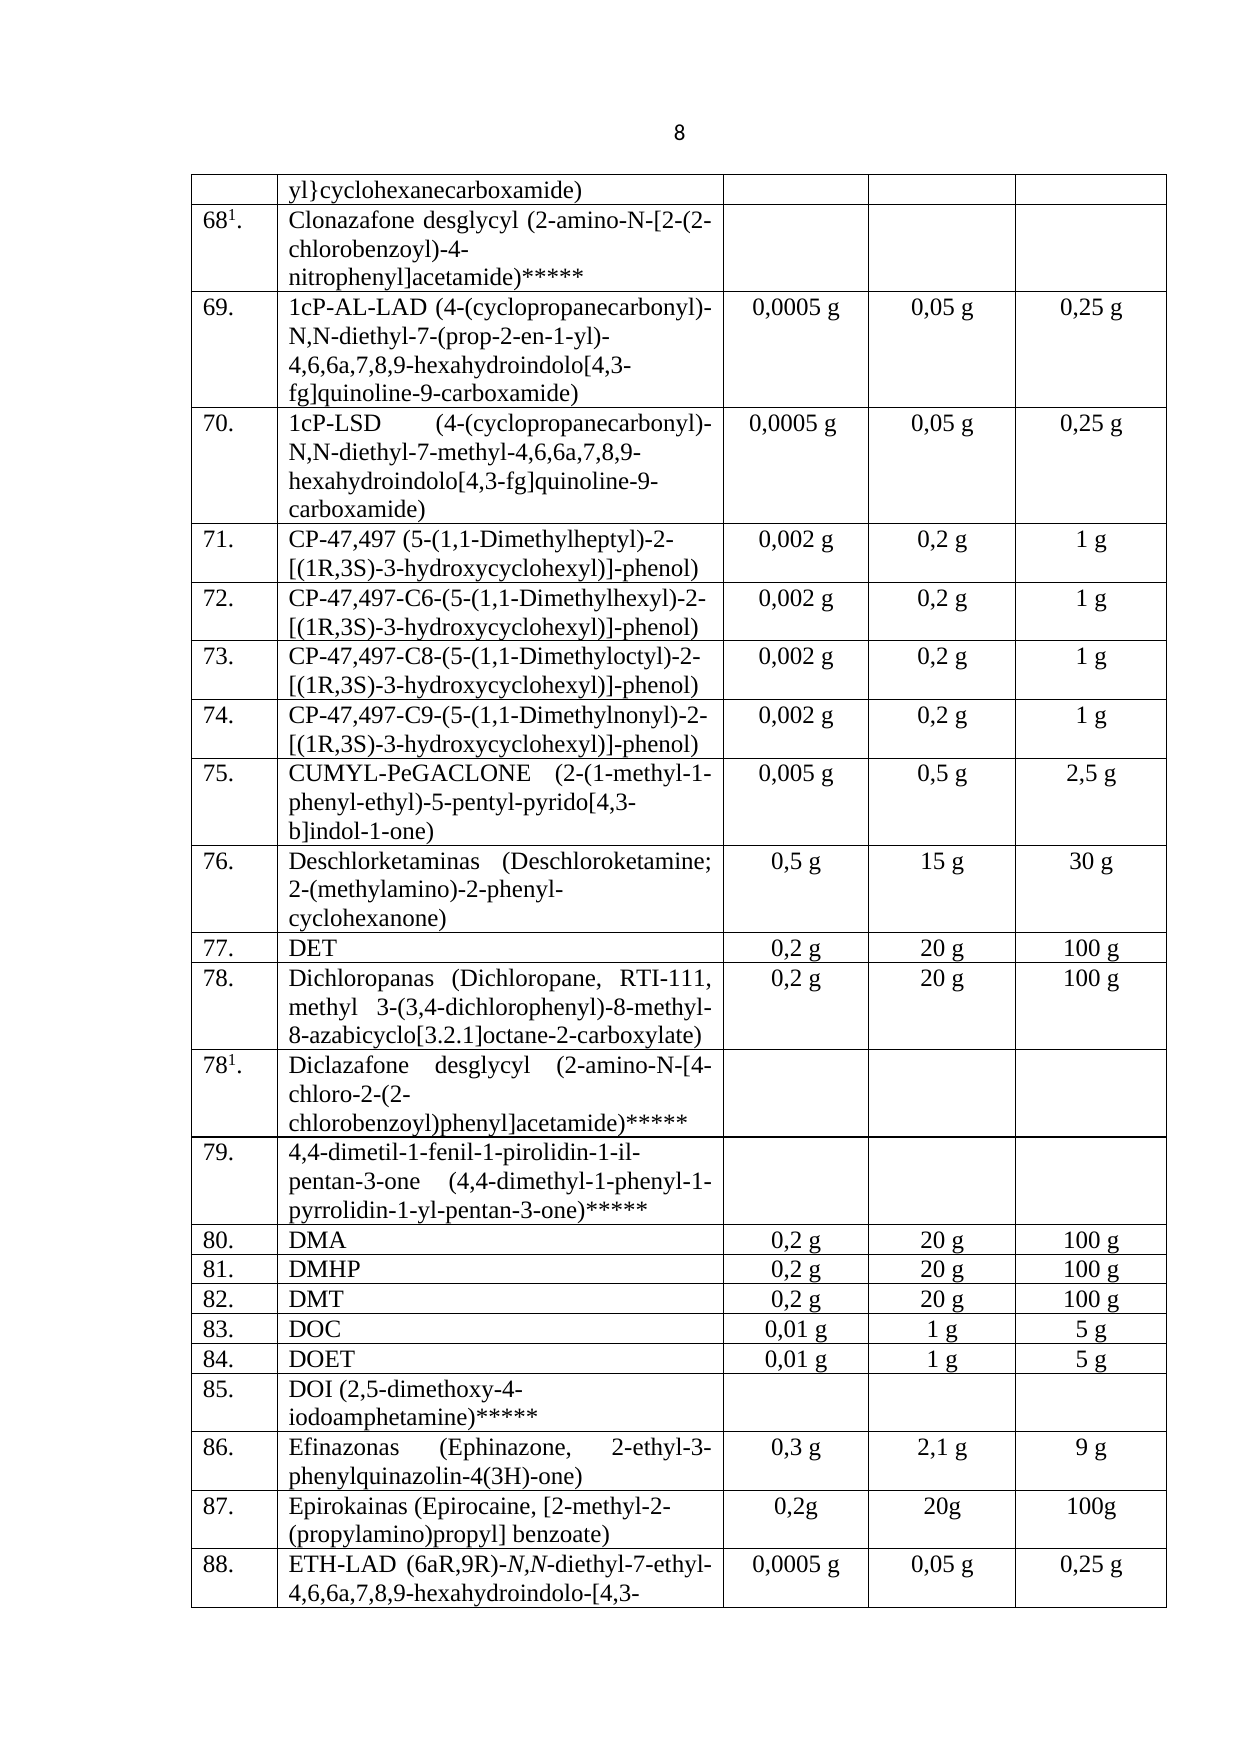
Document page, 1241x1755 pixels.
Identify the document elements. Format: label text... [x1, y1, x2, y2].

table_cell 0,0005 g [724, 1549, 868, 1607]
table_cell DMHP [278, 1255, 723, 1283]
table_cell 0,01 g [724, 1344, 868, 1373]
table_cell 0,3 g [724, 1432, 868, 1490]
table_cell CUMYL-PeGACLONE (2-(1-methyl-1-phenyl-ethyl)-5-pentyl-pyrido[4,3-b]indol-1-one) [278, 759, 723, 845]
table_cell 0,25 g [1016, 292, 1166, 407]
table_cell 74. [192, 700, 277, 757]
table_cell 1 g [1016, 524, 1166, 582]
table_cell 80. [192, 1225, 277, 1253]
table_cell 75. [192, 759, 277, 845]
table_cell DOC [278, 1314, 723, 1343]
table_cell 0,5 g [869, 759, 1015, 845]
table_cell 0,002 g [724, 700, 868, 757]
table_cell 0,05 g [869, 1549, 1015, 1607]
table_cell [724, 1374, 868, 1431]
table_cell 0,2 g [724, 1255, 868, 1283]
table_cell 20 g [869, 1284, 1015, 1313]
table_cell 30 g [1016, 846, 1166, 932]
table_cell 77. [192, 933, 277, 962]
table_cell CP-47,497-C9-(5-(1,1-Dimethylnonyl)-2-[(1R,3S)-3-hydroxycyclohexyl)]-phenol) [278, 700, 723, 757]
table_cell 0,05 g [869, 408, 1015, 523]
table_cell 0,25 g [1016, 408, 1166, 523]
table_cell 20 g [869, 963, 1015, 1049]
table_cell 0,002 g [724, 583, 868, 640]
table_cell 83. [192, 1314, 277, 1343]
table_cell 73. [192, 641, 277, 699]
table_cell 0,5 g [724, 846, 868, 932]
table_cell [1016, 1138, 1166, 1224]
table_cell 0,002 g [724, 641, 868, 699]
table_cell [724, 205, 868, 291]
table_cell 0,2 g [724, 1284, 868, 1313]
table_cell 20 g [869, 1225, 1015, 1253]
table_cell [869, 175, 1015, 204]
table_cell 781. [192, 1050, 277, 1136]
table_cell 0,005 g [724, 759, 868, 845]
table_cell 100g [1016, 1491, 1166, 1548]
table_cell [1016, 1050, 1166, 1136]
table_cell 69. [192, 292, 277, 407]
table_cell 1 g [869, 1314, 1015, 1343]
table_cell 100 g [1016, 1255, 1166, 1283]
table_cell ETH-LAD (6aR,9R)-N,N-diethyl-7-ethyl-4,6,6a,7,8,9-hexahydroindolo-[4,3- [278, 1549, 723, 1607]
table_cell [869, 205, 1015, 291]
table_cell 70. [192, 408, 277, 523]
table_cell 0,0005 g [724, 292, 868, 407]
table_cell 1 g [1016, 700, 1166, 757]
table_cell [1016, 205, 1166, 291]
table_cell 681. [192, 205, 277, 291]
table_cell 0,05 g [869, 292, 1015, 407]
table_cell yl}cyclohexanecarboxamide) [278, 175, 723, 204]
table_cell 84. [192, 1344, 277, 1373]
table_cell 2,5 g [1016, 759, 1166, 845]
table_cell 0,2g [724, 1491, 868, 1548]
table_cell Efinazonas (Ephinazone, 2-ethyl-3-phenylquinazolin-4(3H)-one) [278, 1432, 723, 1490]
table_cell 0,01 g [724, 1314, 868, 1343]
table_cell 79. [192, 1138, 277, 1224]
table_cell 20 g [869, 1255, 1015, 1283]
table_cell Deschlorketaminas (Deschloroketamine; 2-(methylamino)-2-phenyl-cyclohexanone) [278, 846, 723, 932]
table_cell Diclazafone desglycyl (2-amino-N-[4-chloro-2-(2-chlorobenzoyl)phenyl]acetamide)***** [278, 1050, 723, 1136]
table_cell [869, 1374, 1015, 1431]
table_cell 1cP-LSD (4-(cyclopropanecarbonyl)-N,N-diethyl-7-methyl-4,6,6a,7,8,9-hexahydroindolo[4,3-fg]quinoline-9-carboxamide) [278, 408, 723, 523]
table_cell 88. [192, 1549, 277, 1607]
table_cell 100 g [1016, 933, 1166, 962]
table_cell DOI (2,5-dimethoxy-4-iodoamphetamine)***** [278, 1374, 723, 1431]
table_cell [192, 175, 277, 204]
table_cell DET [278, 933, 723, 962]
table_cell 71. [192, 524, 277, 582]
table_cell 20g [869, 1491, 1015, 1548]
table_cell 1 g [869, 1344, 1015, 1373]
table_cell 0,2 g [869, 524, 1015, 582]
table_cell [869, 1138, 1015, 1224]
table_cell 5 g [1016, 1344, 1166, 1373]
table_cell CP-47,497-C8-(5-(1,1-Dimethyloctyl)-2-[(1R,3S)-3-hydroxycyclohexyl)]-phenol) [278, 641, 723, 699]
table_cell 0,25 g [1016, 1549, 1166, 1607]
table_cell [724, 1138, 868, 1224]
table_cell CP-47,497 (5-(1,1-Dimethylheptyl)-2-[(1R,3S)-3-hydroxycyclohexyl)]-phenol) [278, 524, 723, 582]
table_cell 85. [192, 1374, 277, 1431]
table_cell DMT [278, 1284, 723, 1313]
table_cell 5 g [1016, 1314, 1166, 1343]
table_cell 0,2 g [724, 1225, 868, 1253]
table_cell 2,1 g [869, 1432, 1015, 1490]
table_cell [1016, 1374, 1166, 1431]
table_cell 15 g [869, 846, 1015, 932]
table_cell [869, 1050, 1015, 1136]
table_cell 0,2 g [869, 583, 1015, 640]
table_cell 1 g [1016, 641, 1166, 699]
table_cell 0,2 g [724, 963, 868, 1049]
table_cell Dichloropanas (Dichloropane, RTI-111, methyl 3-(3,4-dichlorophenyl)-8-methyl-8-azabicyclo[3.2.1]octane-2-carboxylate) [278, 963, 723, 1049]
table_cell 81. [192, 1255, 277, 1283]
table_cell 100 g [1016, 1284, 1166, 1313]
table_cell DMA [278, 1225, 723, 1253]
table_cell 0,2 g [869, 700, 1015, 757]
table_cell 20 g [869, 933, 1015, 962]
table_cell 4,4-dimetil-1-fenil-1-pirolidin-1-il-pentan-3-one (4,4-dimethyl-1-phenyl-1-pyrrolidin-1-yl-pentan-3-one)***** [278, 1138, 723, 1224]
table_cell 76. [192, 846, 277, 932]
table_cell CP-47,497-C6-(5-(1,1-Dimethylhexyl)-2-[(1R,3S)-3-hydroxycyclohexyl)]-phenol) [278, 583, 723, 640]
table_cell 1cP-AL-LAD (4-(cyclopropanecarbonyl)-N,N-diethyl-7-(prop-2-en-1-yl)-4,6,6a,7,8,9-hexahydroindolo[4,3-fg]quinoline-9-carboxamide) [278, 292, 723, 407]
table_cell [1016, 175, 1166, 204]
table_cell 9 g [1016, 1432, 1166, 1490]
table_cell Clonazafone desglycyl (2-amino-N-[2-(2-chlorobenzoyl)-4-nitrophenyl]acetamide)***** [278, 205, 723, 291]
table_cell [724, 1050, 868, 1136]
table_cell 0,2 g [724, 933, 868, 962]
table_cell [724, 175, 868, 204]
table_cell Epirokainas (Epirocaine, [2-methyl-2-(propylamino)propyl] benzoate) [278, 1491, 723, 1548]
table_cell 82. [192, 1284, 277, 1313]
table_cell 100 g [1016, 963, 1166, 1049]
table_cell 0,002 g [724, 524, 868, 582]
table_cell 0,2 g [869, 641, 1015, 699]
table_cell 78. [192, 963, 277, 1049]
table_cell 100 g [1016, 1225, 1166, 1253]
table_cell 1 g [1016, 583, 1166, 640]
table_cell 0,0005 g [724, 408, 868, 523]
table_cell 87. [192, 1491, 277, 1548]
table_cell 86. [192, 1432, 277, 1490]
table_cell DOET [278, 1344, 723, 1373]
table_cell 72. [192, 583, 277, 640]
